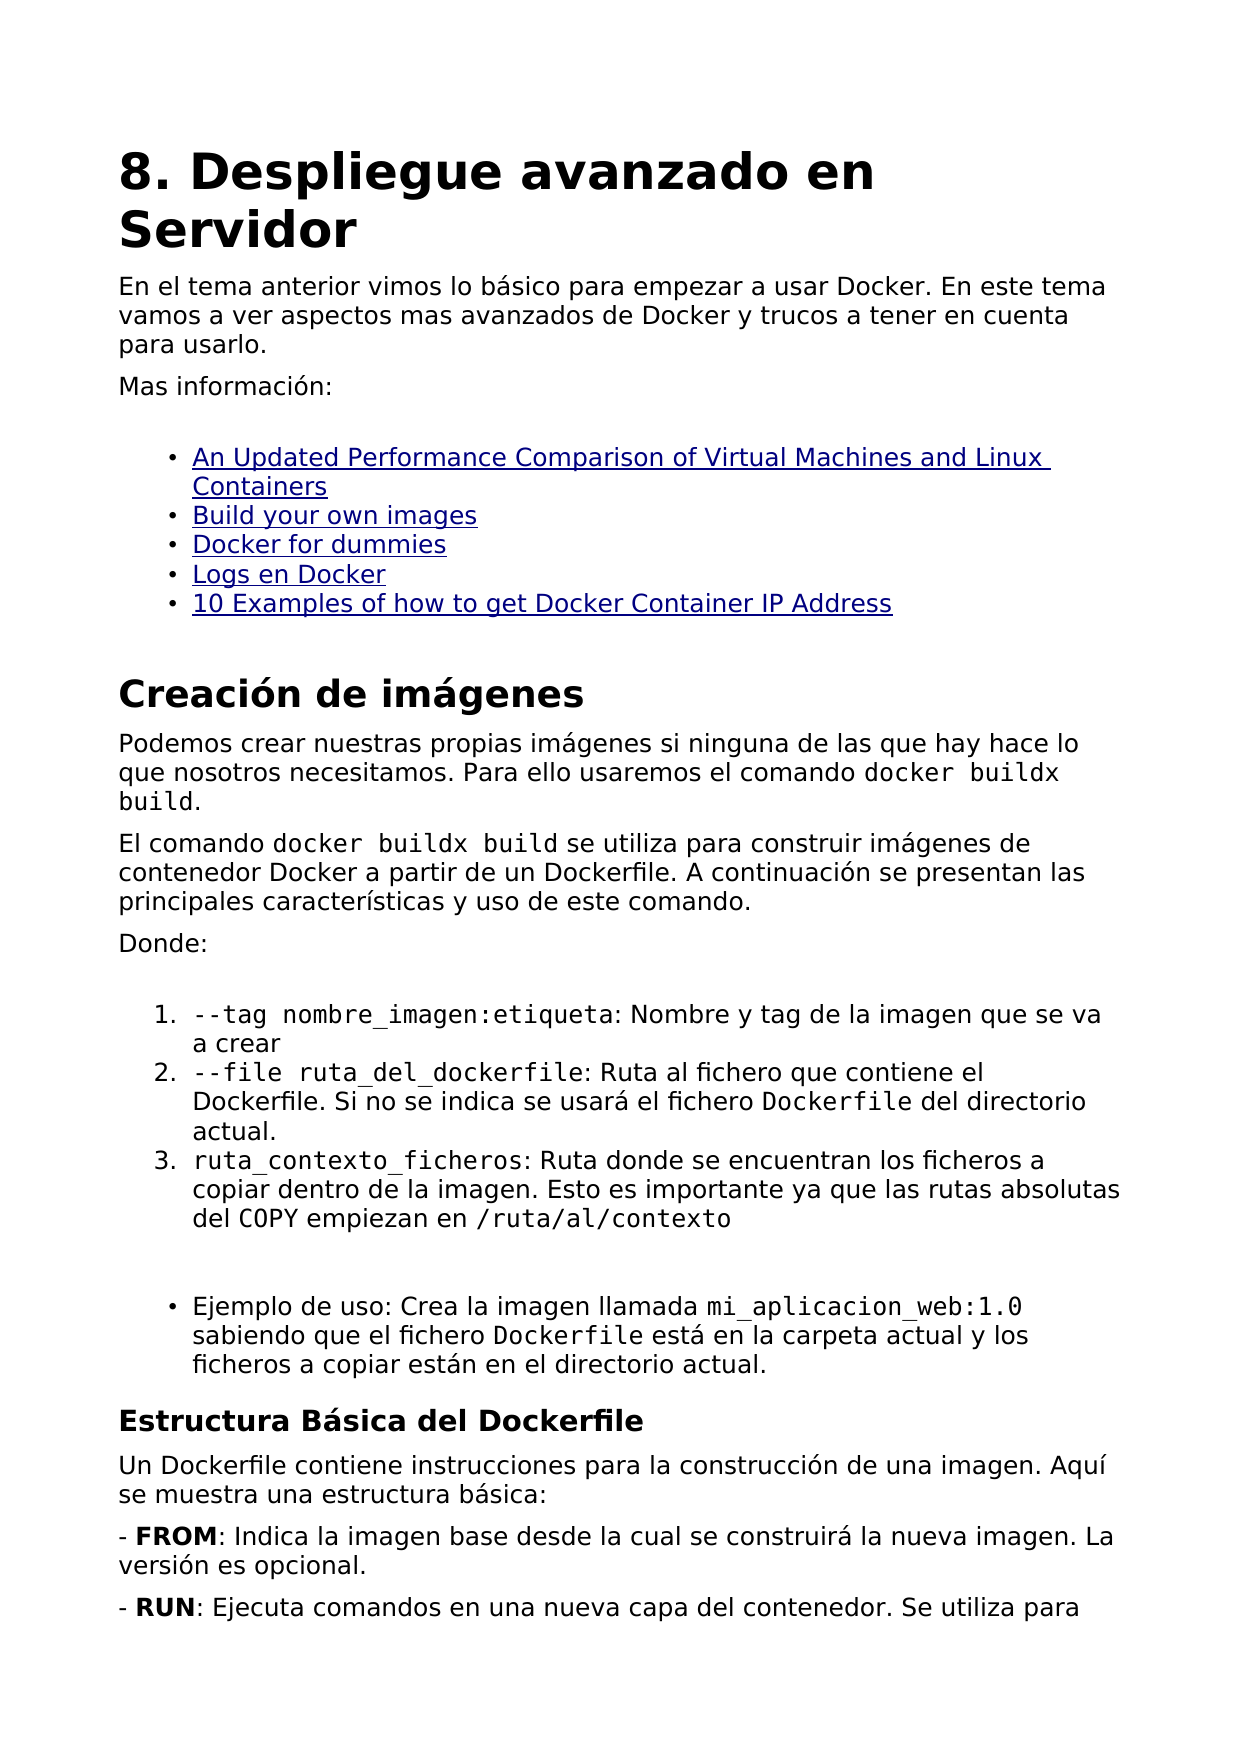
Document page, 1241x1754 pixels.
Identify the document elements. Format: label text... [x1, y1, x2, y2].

list Docker for dummies [177, 531, 1122, 560]
subtitle Creación de imágenes [118, 673, 1122, 716]
text Un Dockerfile contiene instrucciones para la construcción de una imagen. Aquí se muestra una estructura básica: [118, 1451, 1122, 1509]
list --file ruta_del_dockerfile: Ruta al fichero que contiene el Dockerfile. Si no se indica se usará el fichero Dockerfile del directorio actual. [177, 1058, 1122, 1146]
text - FROM: Indica la imagen base desde la cual se construirá la nueva imagen. La versión es opcional. [118, 1522, 1122, 1580]
text Mas información: [118, 372, 1122, 401]
text Podemos crear nuestras propias imágenes si ninguna de las que hay hace lo que nosotros necesitamos. Para ello usaremos el comando docker buildx build. [118, 729, 1122, 816]
list Ejemplo de uso: Crea la imagen llamada mi_aplicacion_web:1.0 sabiendo que el fichero Dockerfile está en la carpeta actual y los ficheros a copiar están en el directorio actual. [177, 1292, 1122, 1380]
list 10 Examples of how to get Docker Container IP Address [177, 589, 1122, 618]
list An Updated Performance Comparison of Virtual Machines and Linux Containers [177, 443, 1122, 502]
list Build your own images [177, 502, 1122, 531]
text En el tema anterior vimos lo básico para empezar a usar Docker. En este tema vamos a ver aspectos mas avanzados de Docker y trucos a tener en cuenta para usarlo. [118, 272, 1122, 359]
text Donde: [118, 929, 1122, 958]
text El comando docker buildx build se utiliza para construir imágenes de contenedor Docker a partir de un Dockerfile. A continuación se presentan las principales características y uso de este comando. [118, 829, 1122, 916]
subtitle 8. Despliegue avanzado en Servidor [118, 143, 1122, 259]
list --tag nombre_imagen:etiqueta: Nombre y tag de la imagen que se va a crear [177, 1000, 1122, 1058]
list Logs en Docker [177, 560, 1122, 589]
subtitle Estructura Básica del Dockerfile [118, 1405, 1122, 1439]
list ruta_contexto_ficheros: Ruta donde se encuentran los ficheros a copiar dentro de la imagen. Esto es importante ya que las rutas absolutas del COPY empiezan en /ruta/al/contexto [177, 1146, 1122, 1233]
text - RUN: Ejecuta comandos en una nueva capa del contenedor. Se utiliza para [118, 1593, 1122, 1622]
